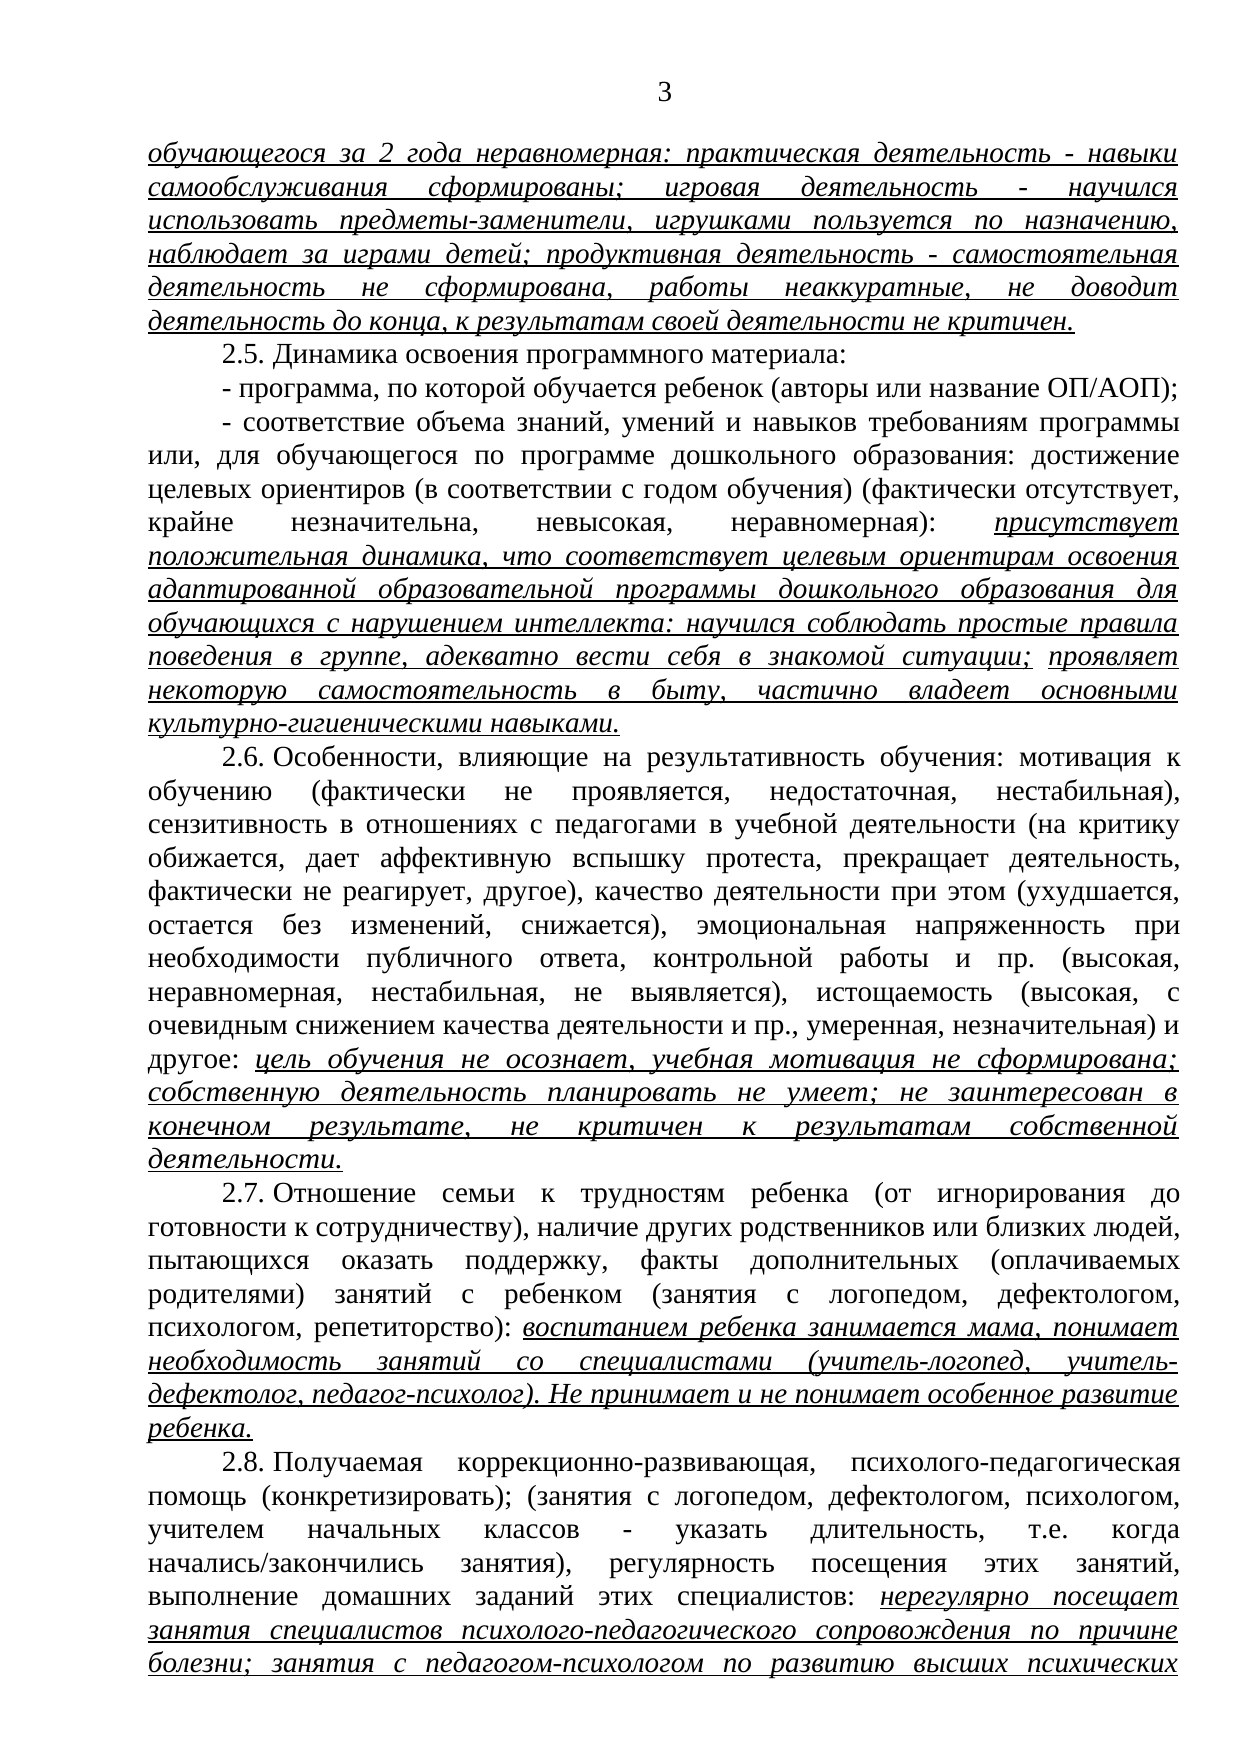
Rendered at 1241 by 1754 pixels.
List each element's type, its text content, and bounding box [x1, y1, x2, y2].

list обучающегося за 2 года неравномерная: практическая деятельность - навыки самообслуживания сформированы; игровая деятельность - научился использовать предметы-заменители, игрушками пользуется по назначению, наблюдает за играми детей; продуктивная деятельность - самостоятельная деятельность не сформирована, работы неаккуратные, не доводит деятельность до конца, к результатам своей деятельности не критичен. [148, 135, 1181, 337]
list Динамика освоения программного материала: [148, 337, 1181, 370]
list Особенности, влияющие на результативность обучения: мотивация к обучению (фактически не проявляется, недостаточная, нестабильная), сензитивность в отношениях с педагогами в учебной деятельности (на критику обижается, дает аффективную вспышку протеста, прекращает деятельность, фактически не реагирует, другое), качество деятельности при этом (ухудшается, остается без изменений, снижается), эмоциональная напряженность при необходимости публичного ответа, контрольной работы и пр. (высокая, неравномерная, нестабильная, не выявляется), истощаемость (высокая, с очевидным снижением качества деятельности и пр., умеренная, незначительная) и другое: цель обучения не осознает, учебная мотивация не сформирована; собственную деятельность планировать не умеет; не заинтересован в конечном результате, не критичен к результатам собственной деятельности. [148, 739, 1181, 1175]
text - соответствие объема знаний, умений и навыков требованиям программы или, для обучающегося по программе дошкольного образования: достижение целевых ориентиров (в соответствии с годом обучения) (фактически отсутствует, крайне незначительна, невысокая, неравномерная): присутствует положительная динамика, что соответствует целевым ориентирам освоения адаптированной образовательной программы дошкольного образования для обучающихся с нарушением интеллекта: научился соблюдать простые правила поведения в группе, адекватно вести себя в знакомой ситуации; проявляет некоторую самостоятельность в быту, частично владеет основными культурно-гигиеническими навыками. [148, 404, 1181, 739]
text - программа, по которой обучается ребенок (авторы или название ОП/АОП); [148, 370, 1181, 404]
list Отношение семьи к трудностям ребенка (от игнорирования до готовности к сотрудничеству), наличие других родственников или близких людей, пытающихся оказать поддержку, факты дополнительных (оплачиваемых родителями) занятий с ребенком (занятия с логопедом, дефектологом, психологом, репетиторство): воспитанием ребенка занимается мама, понимает необходимость занятий со специалистами (учитель-логопед, учитель-дефектолог, педагог-психолог). Не принимает и не понимает особенное развитие ребенка. [148, 1175, 1181, 1443]
list Получаемая коррекционно-развивающая, психолого-педагогическая помощь (конкретизировать); (занятия с логопедом, дефектологом, психологом, учителем начальных классов - указать длительность, т.е. когда начались/закончились занятия), регулярность посещения этих занятий, выполнение домашних заданий этих специалистов: нерегулярно посещает занятия специалистов психолого-педагогического сопровождения по причине болезни; занятия с педагогом-психологом по развитию высших психических [148, 1444, 1181, 1679]
